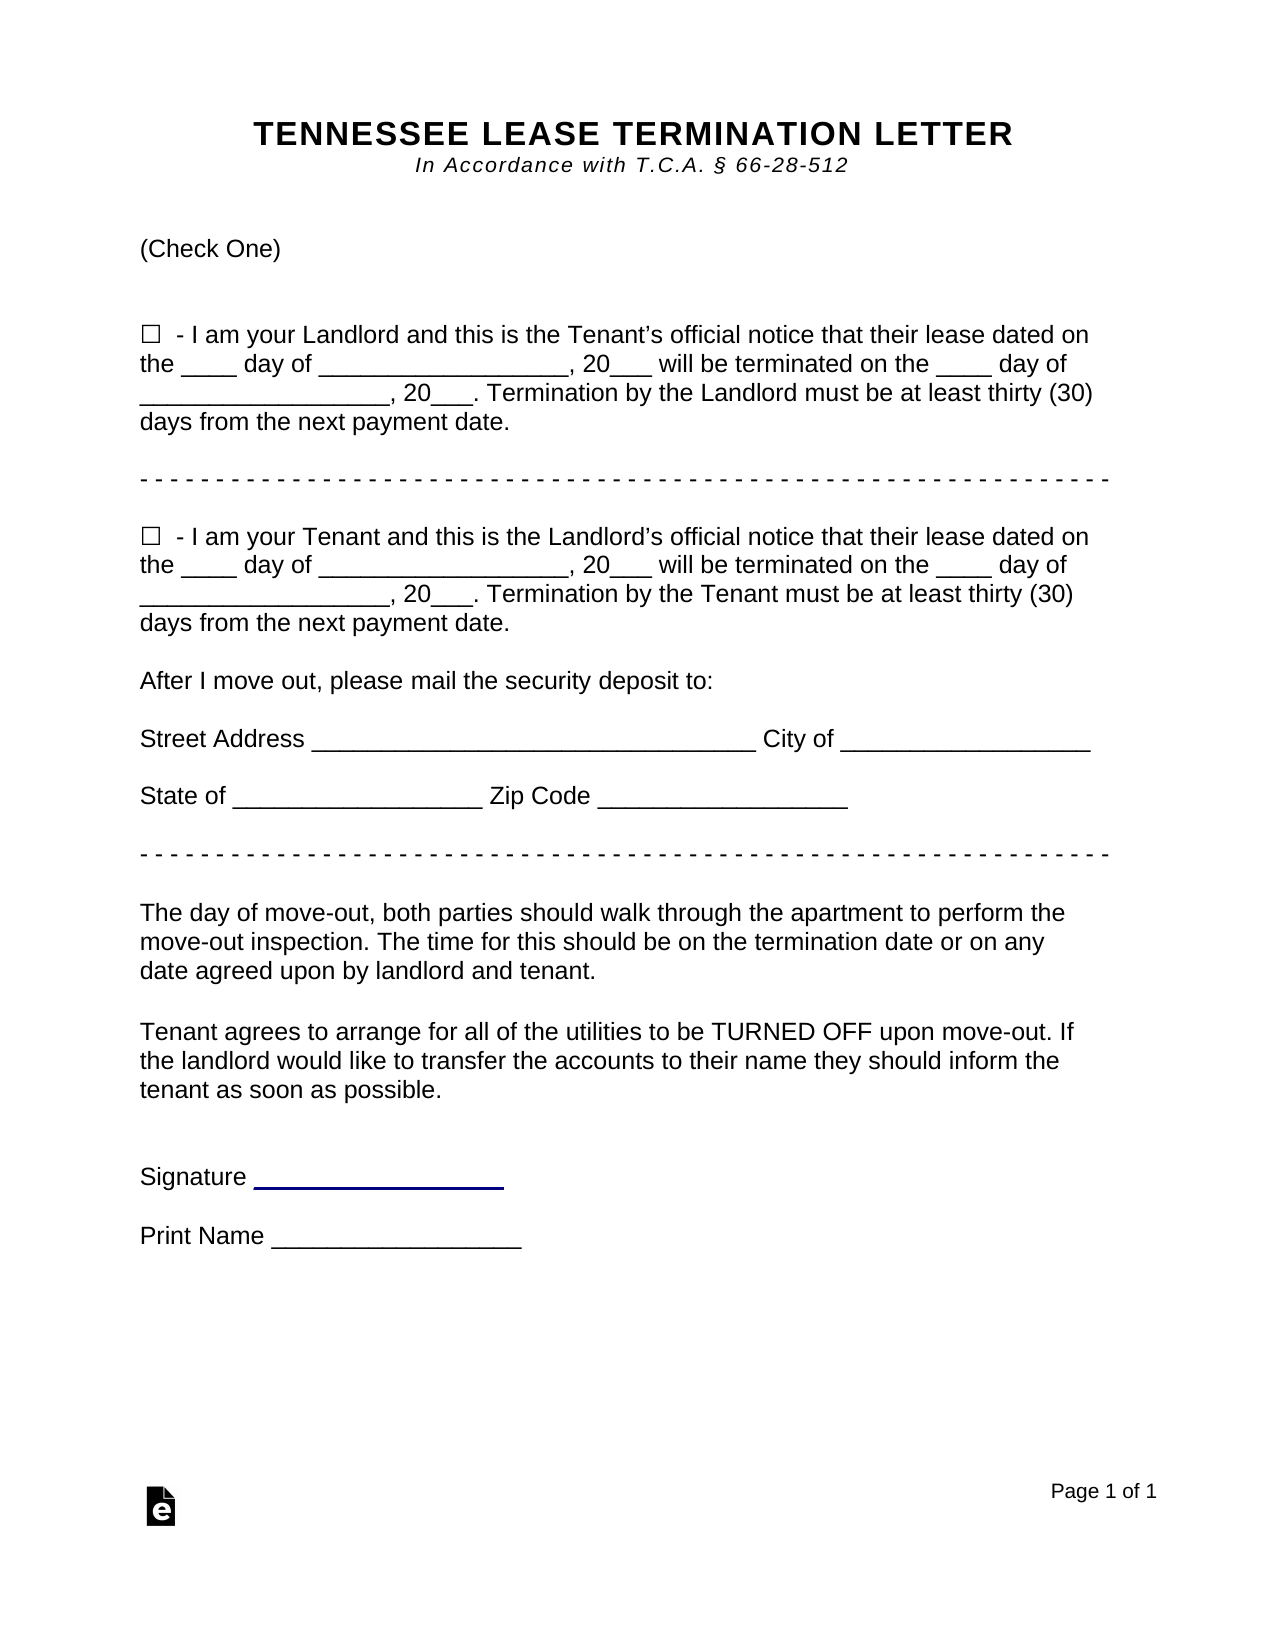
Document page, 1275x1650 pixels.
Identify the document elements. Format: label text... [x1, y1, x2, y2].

text The day of move-out, both parties should walk through the apartment to perform the move-out inspection. The time for this should be on the termination date or on any date agreed upon by landlord and tenant. [139, 898, 1089, 984]
text - - - - - - - - - - - - - - - - - - - - - - - - - - - - - - - - - - - - - - - - - - - - - - - - - - - - - - - - - - - - - - - - [139, 464, 1125, 493]
text Tenant agrees to arrange for all of the utilities to be TURNED OFF upon move-out. If the landlord would like to transfer the accounts to their name they should inform the tenant as soon as possible. [139, 1017, 1089, 1103]
text ☐ - I am your Tenant and this is the Landlord’s official notice that their lease dated on the ____ day of __________________, 20___ will be terminated on the ____ day of __________________, 20___. Termination by the Tenant must be at least thirty (30) days from the next payment date. [139, 522, 1125, 637]
text TENNESSEE LEASE TERMINATION LETTER [139, 114, 1127, 153]
text (Check One) [139, 234, 1125, 263]
text Print Name __________________ [139, 1221, 1125, 1250]
text In Accordance with T.C.A. § 66-28-512 [139, 153, 1125, 177]
text State of __________________ Zip Code __________________ [139, 781, 1127, 810]
text - - - - - - - - - - - - - - - - - - - - - - - - - - - - - - - - - - - - - - - - - - - - - - - - - - - - - - - - - - - - - - - - [139, 839, 1125, 867]
text ☐ - I am your Landlord and this is the Tenant’s official notice that their lease dated on the ____ day of __________________, 20___ will be terminated on the ____ day of __________________, 20___. Termination by the Landlord must be at least thirty (30) days from the next payment date. [139, 321, 1125, 436]
text After I move out, please mail the security deposit to: [139, 666, 1127, 695]
text Street Address ________________________________ City of __________________ [139, 724, 1127, 752]
text Signature __________________ [139, 1162, 1125, 1191]
